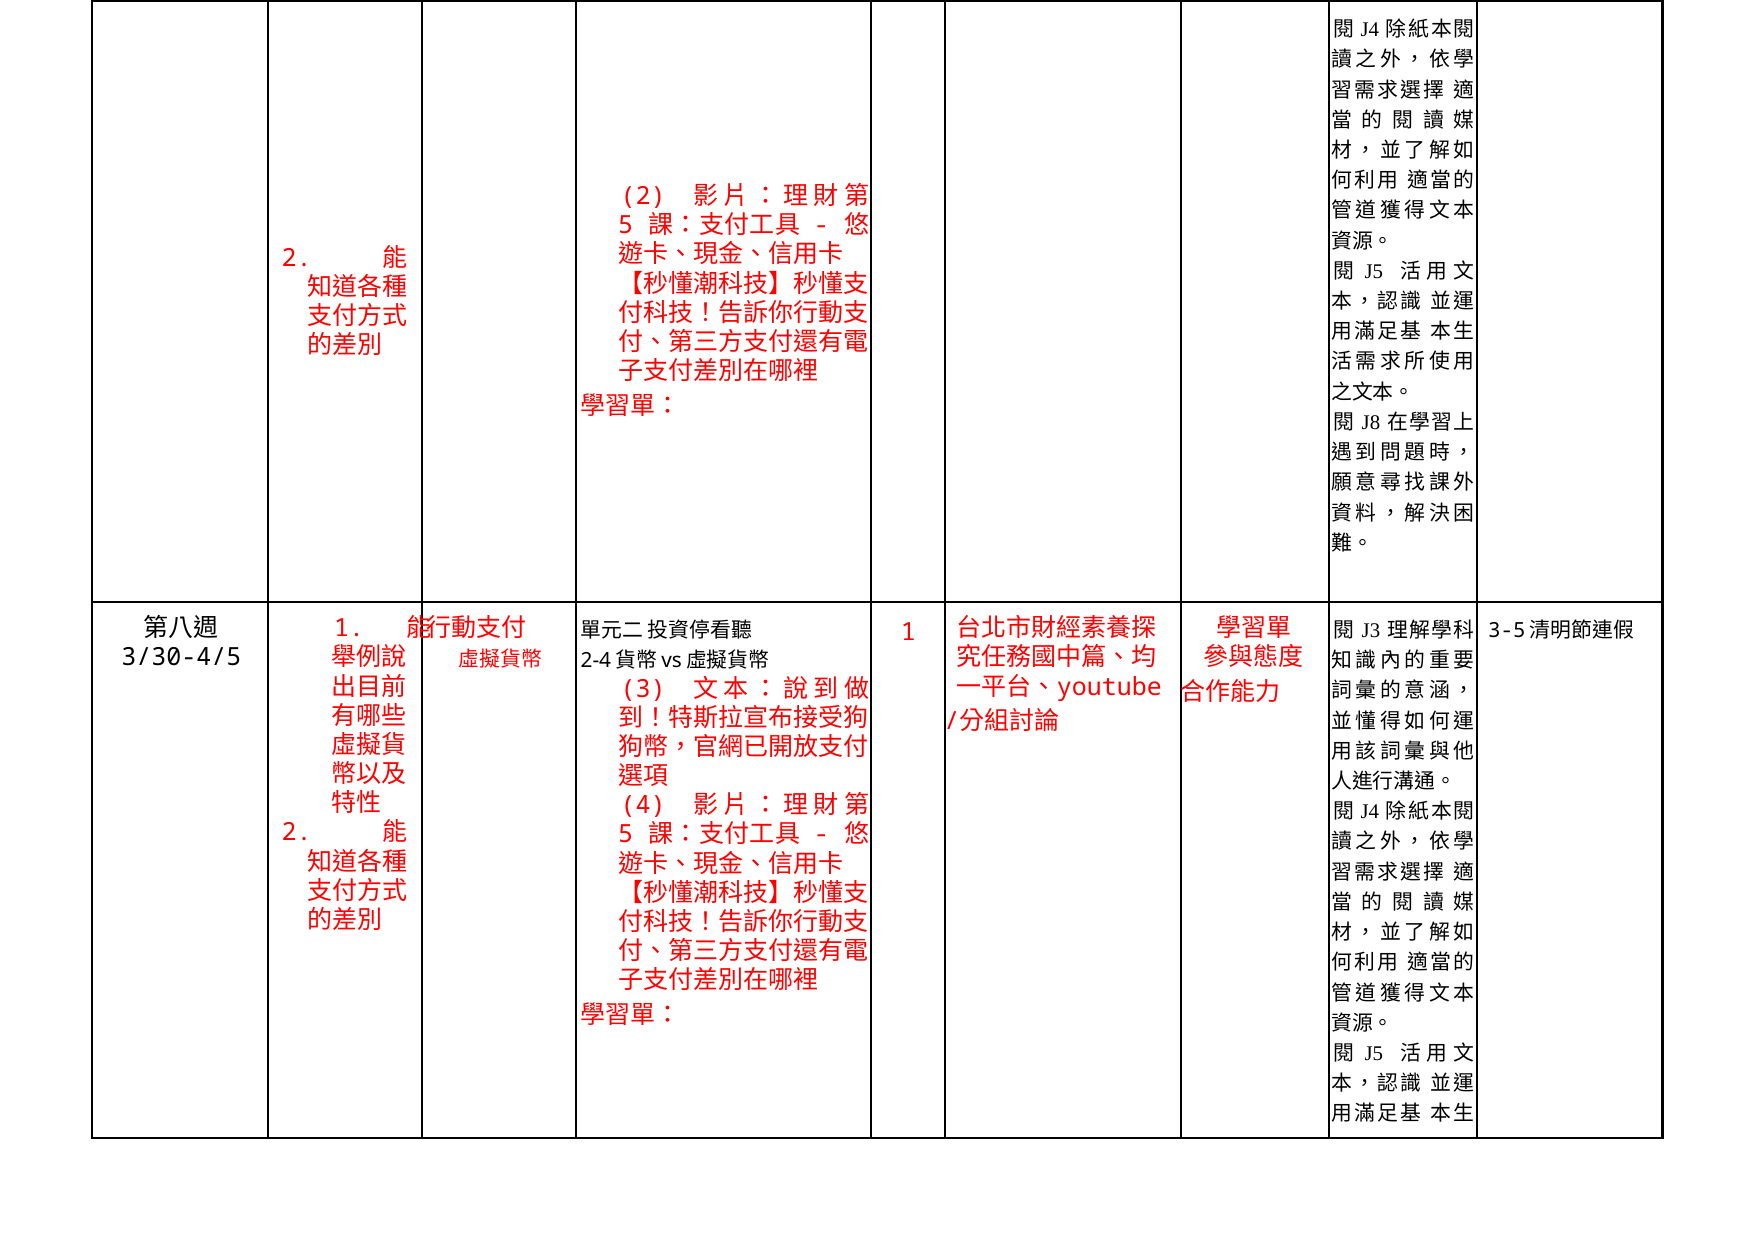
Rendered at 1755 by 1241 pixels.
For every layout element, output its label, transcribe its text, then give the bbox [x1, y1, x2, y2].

table_cell 閱 J3 理解學科知識內的重要詞彙的意涵，並懂得如何運用該詞彙與他人進行溝通。 閱J4除紙本閱讀之外，依學習需求選擇 適當的閱讀媒材，並了解如何利用 適當的管道獲得文本資源。 閱J5 活用文本，認識 並運用滿足基 本生 [1330, 603, 1476, 1137]
table_cell 台北市財經素養探究任務國中篇、均一平台、youtube /分組討論 [946, 603, 1180, 1137]
table_cell [93, 2, 267, 601]
table_cell [423, 2, 575, 601]
table_cell 能舉例說出目前有哪些虛擬貨幣以及特性 能知道各種支付方式的差別 [269, 603, 421, 1137]
table_cell 學習單 參與態度 合作能力 [1182, 603, 1328, 1137]
table_cell 1 [872, 603, 944, 1137]
table_cell [872, 2, 944, 601]
table_cell [1478, 2, 1661, 601]
table_cell 單元二 投資停看聽 2-4貨幣vs虛擬貨幣 文本：說到做到！特斯拉宣布接受狗狗幣，官網已開放支付選項 影片：理財第 5 課：支付工具 - 悠遊卡、現金、信用卡 【秒懂潮科技】秒懂支付科技！告訴你行動支付、第三方支付還有電子支付差別在哪裡 學習單： [577, 2, 870, 601]
table_cell 單元二 投資停看聽 2-4貨幣vs虛擬貨幣 文本：說到做到！特斯拉宣布接受狗狗幣，官網已開放支付選項 影片：理財第 5 課：支付工具 - 悠遊卡、現金、信用卡 【秒懂潮科技】秒懂支付科技！告訴你行動支付、第三方支付還有電子支付差別在哪裡 學習單： [577, 603, 870, 1137]
table_cell 第八週 3/30-4/5 [93, 603, 267, 1137]
table_cell [1182, 2, 1328, 601]
table_cell [946, 2, 1180, 601]
table_cell 行動支付 虛擬貨幣 [423, 603, 575, 1137]
table_cell 能舉例說出目前有哪些虛擬貨幣以及特性 能知道各種支付方式的差別 [269, 2, 421, 601]
table_cell 閱J4除紙本閱讀之外，依學習需求選擇 適當的閱讀媒材，並了解如何利用 適當的管道獲得文本資源。 閱J5 活用文本，認識 並運用滿足基 本生活需求所使用之文本。 閱 J8 在學習上遇到問題時，願意尋找課外資料，解決困難。 [1330, 2, 1476, 601]
table_cell 3-5清明節連假 [1478, 603, 1661, 1137]
